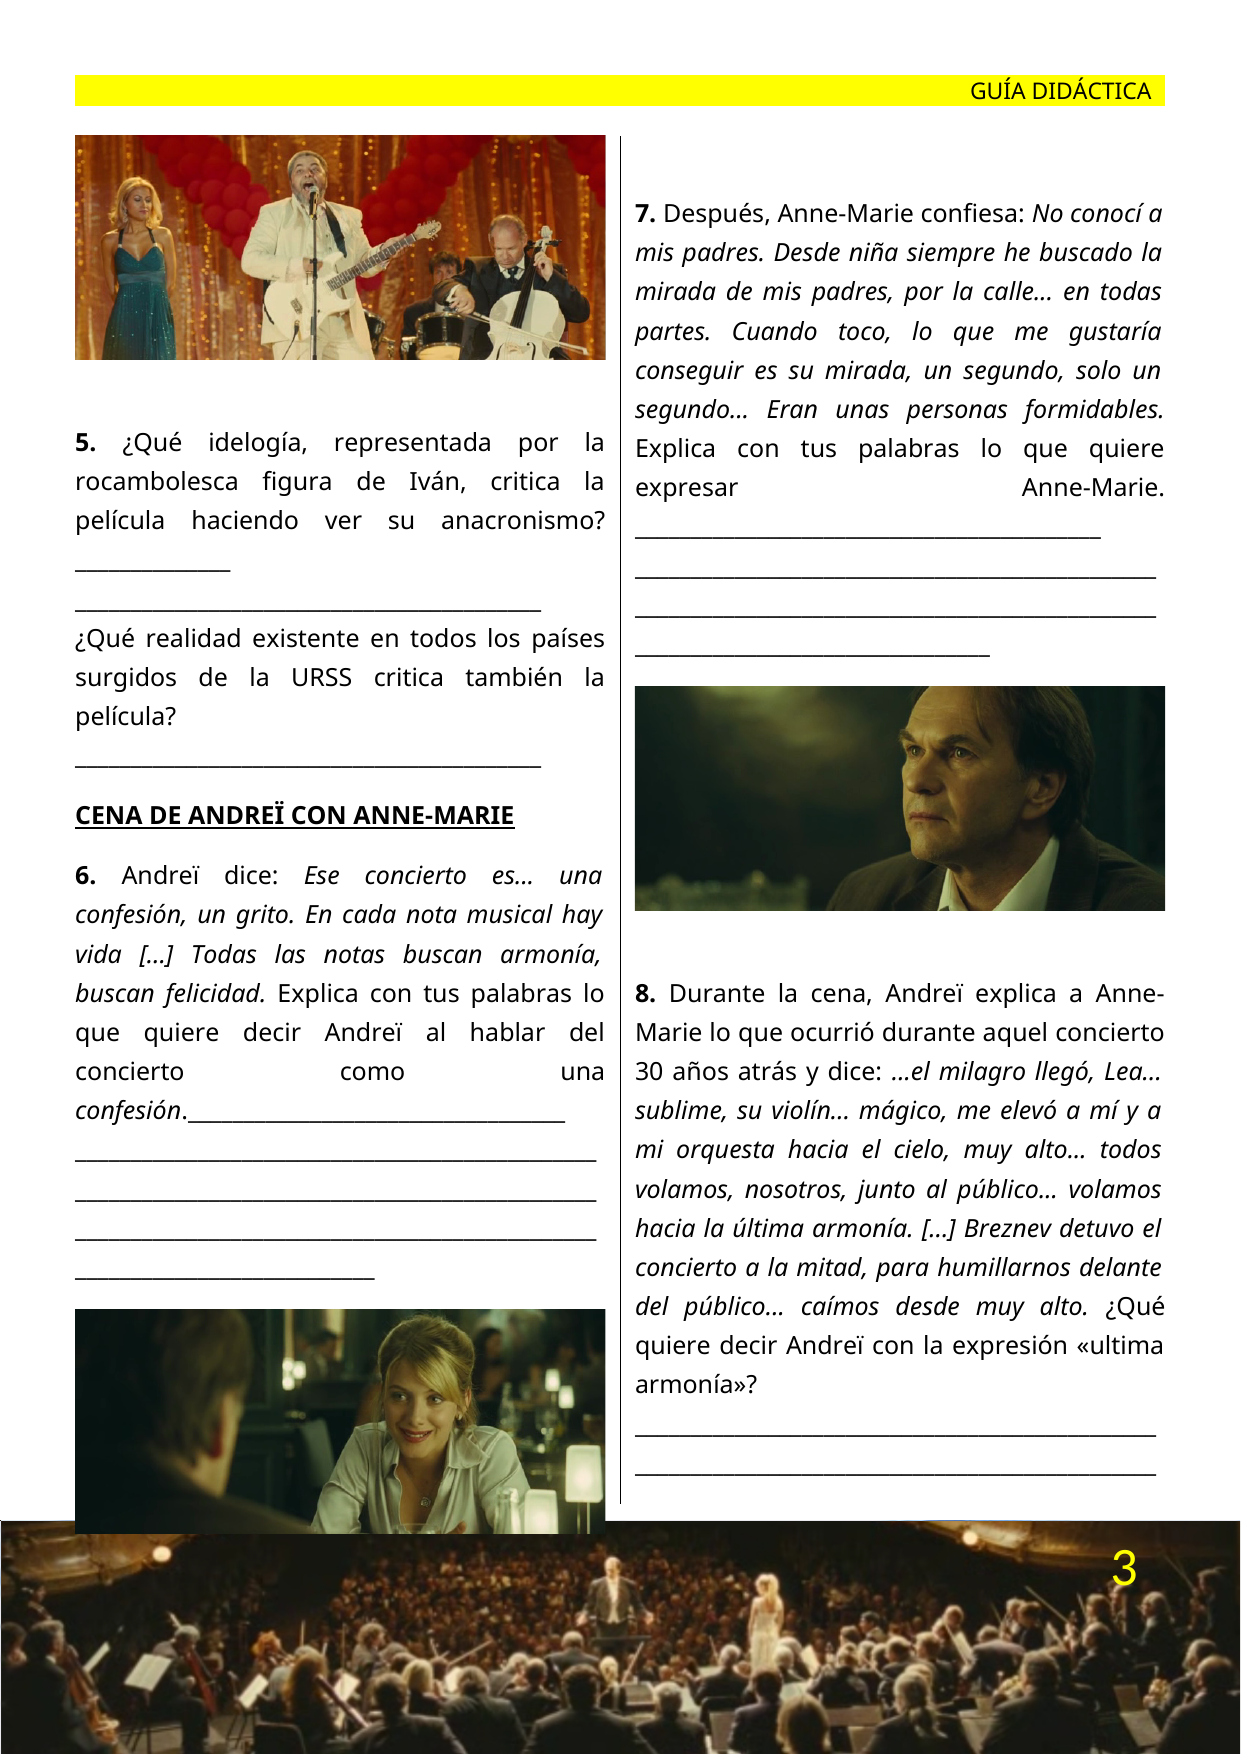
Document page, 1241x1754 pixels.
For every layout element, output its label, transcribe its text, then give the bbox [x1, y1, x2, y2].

picture [75, 135, 606, 360]
text 5. ¿Qué idelogía, representada por la rocambolesca figura de Iván, critica la película haciendo ver su anacronismo?______________ __________________________________________ ¿Qué realidad existente en todos los países surgidos de la URSS critica también la película? __________________________________________ [75, 425, 605, 772]
text CENA DE ANDREÏ CON ANNE-MARIE [75, 798, 605, 832]
text 8. Durante la cena, Andreï explica a Anne-Marie lo que ocurrió durante aquel concierto 30 años atrás y dice: ...el milagro llegó, Lea... sublime, su violín... mágico, me elevó a mí y a mi orquesta hacia el cielo, muy alto... todos volamos, nosotros, junto al público... volamos hacia la última armonía. […] Breznev detuvo el concierto a la mitad, para humillarnos delante del público... caímos desde muy alto. ¿Qué quiere decir Andreï con la expresión «ultima armonía»? ______________________________________________________________________________________________ [635, 976, 1165, 1479]
picture [634, 686, 1166, 911]
text 6. Andreï dice: Ese concierto es... una confesión, un grito. En cada nota musical hay vida […] Todas las notas buscan armonía, buscan felicidad. Explica con tus palabras lo que quiere decir Andreï al hablar del concierto como una confesión.__________________________________ ________________________________________________________________________________________________________________________________________________________________________ [75, 858, 605, 1284]
text 7. Después, Anne-Marie confiesa: No conocí a mis padres. Desde niña siempre he buscado la mirada de mis padres, por la calle... en todas partes. Cuando toco, lo que me gustaría conseguir es su mirada, un segundo, solo un segundo... Eran unas personas formidables. Explica con tus palabras lo que quiere expresar Anne-Marie. __________________________________________ ______________________________________________________________________________________________________________________________ [635, 196, 1165, 661]
picture [0, 1309, 1241, 1754]
